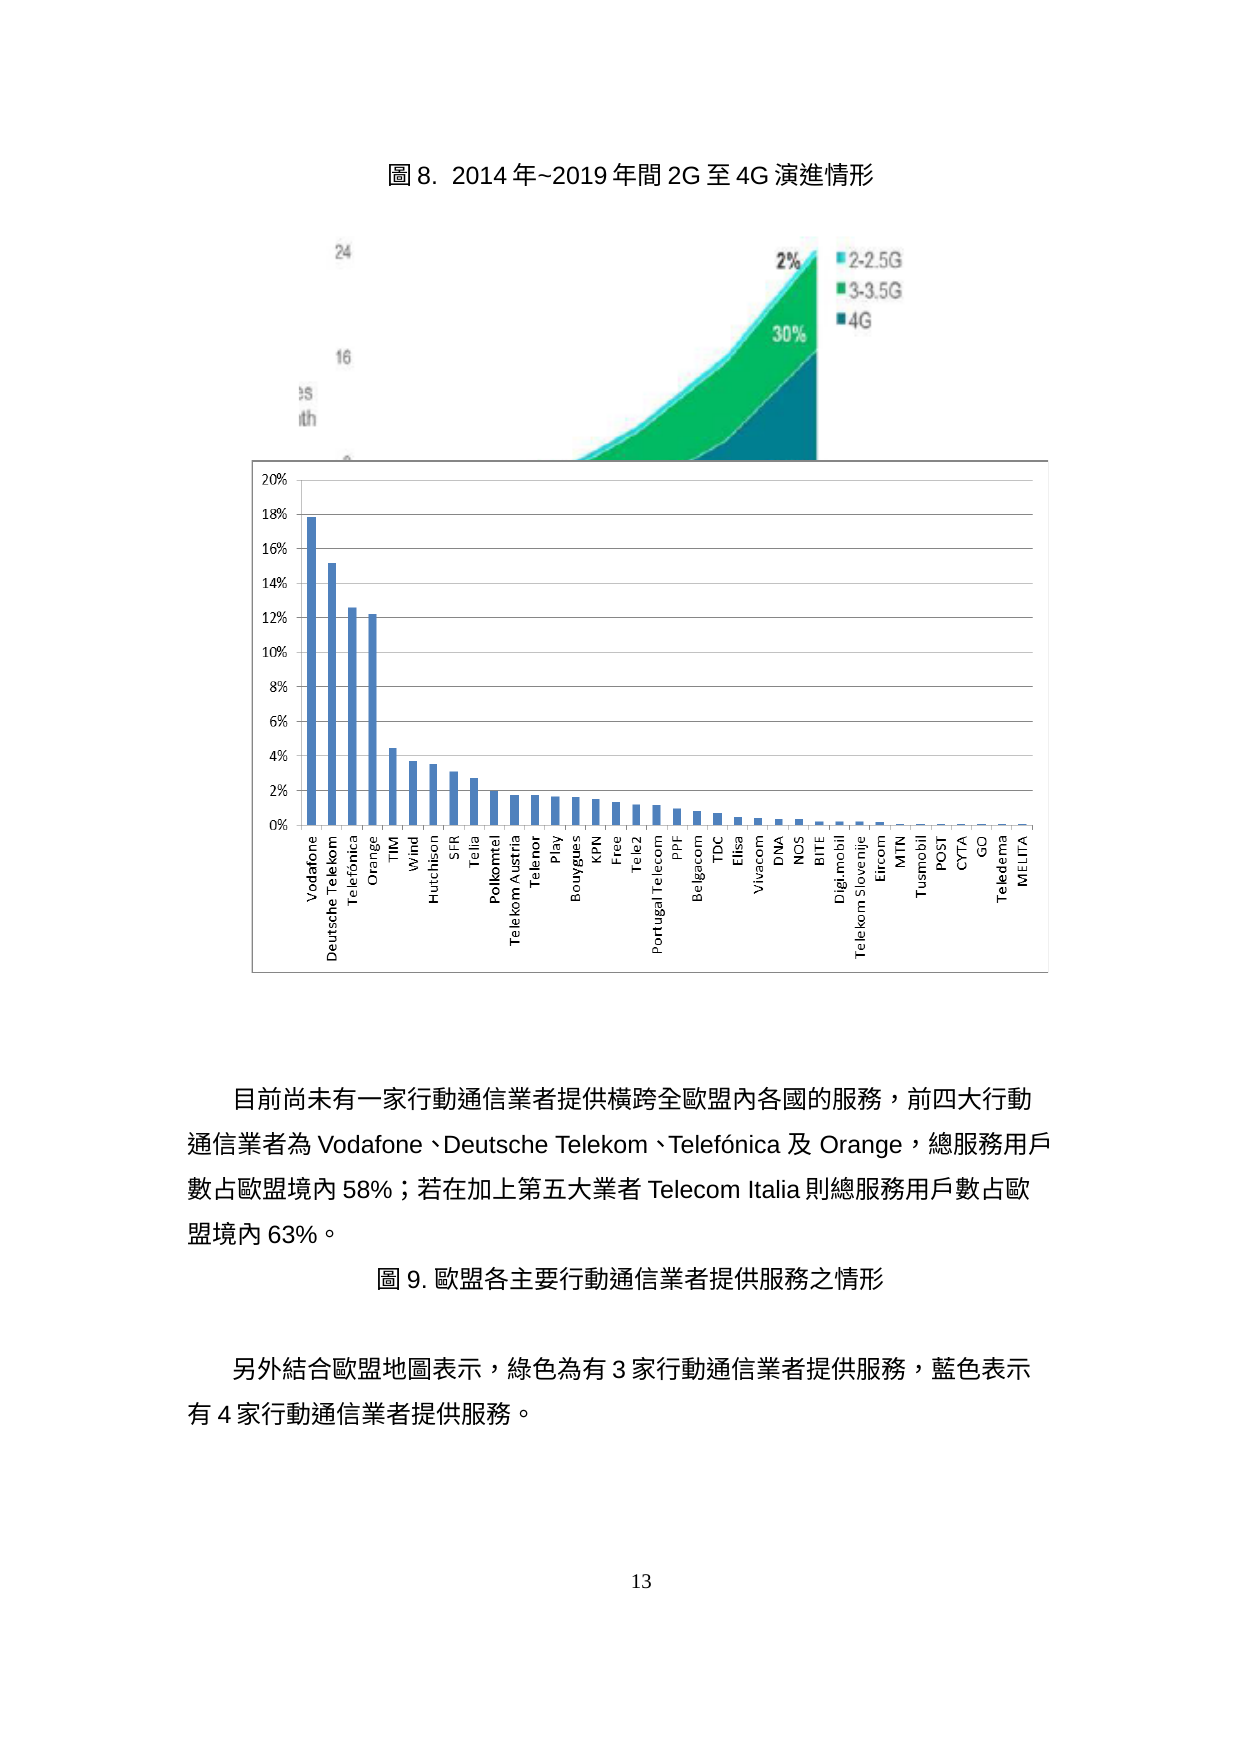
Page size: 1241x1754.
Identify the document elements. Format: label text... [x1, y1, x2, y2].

text 另外結合歐盟地圖表示，綠色為有3家行動通信業者提供服務，藍色表示有4家行動通信業者提供服務。 [187, 1348, 1053, 1431]
text 圖9. 歐盟各主要行動通信業者提供服務之情形 [187, 1259, 1053, 1296]
picture [298, 192, 915, 460]
text 圖8. 2014年~2019年間2G至4G演進情形 [187, 154, 1053, 192]
text 目前尚未有一家行動通信業者提供橫跨全歐盟內各國的服務，前四大行動通信業者為Vodafone、Deutsche Telekom、Telefónica 及 Orange，總服務用戶數占歐盟境內58%；若在加上第五大業者Telecom Italia則總服務用戶數占歐盟境內63%。 [187, 224, 1053, 1252]
